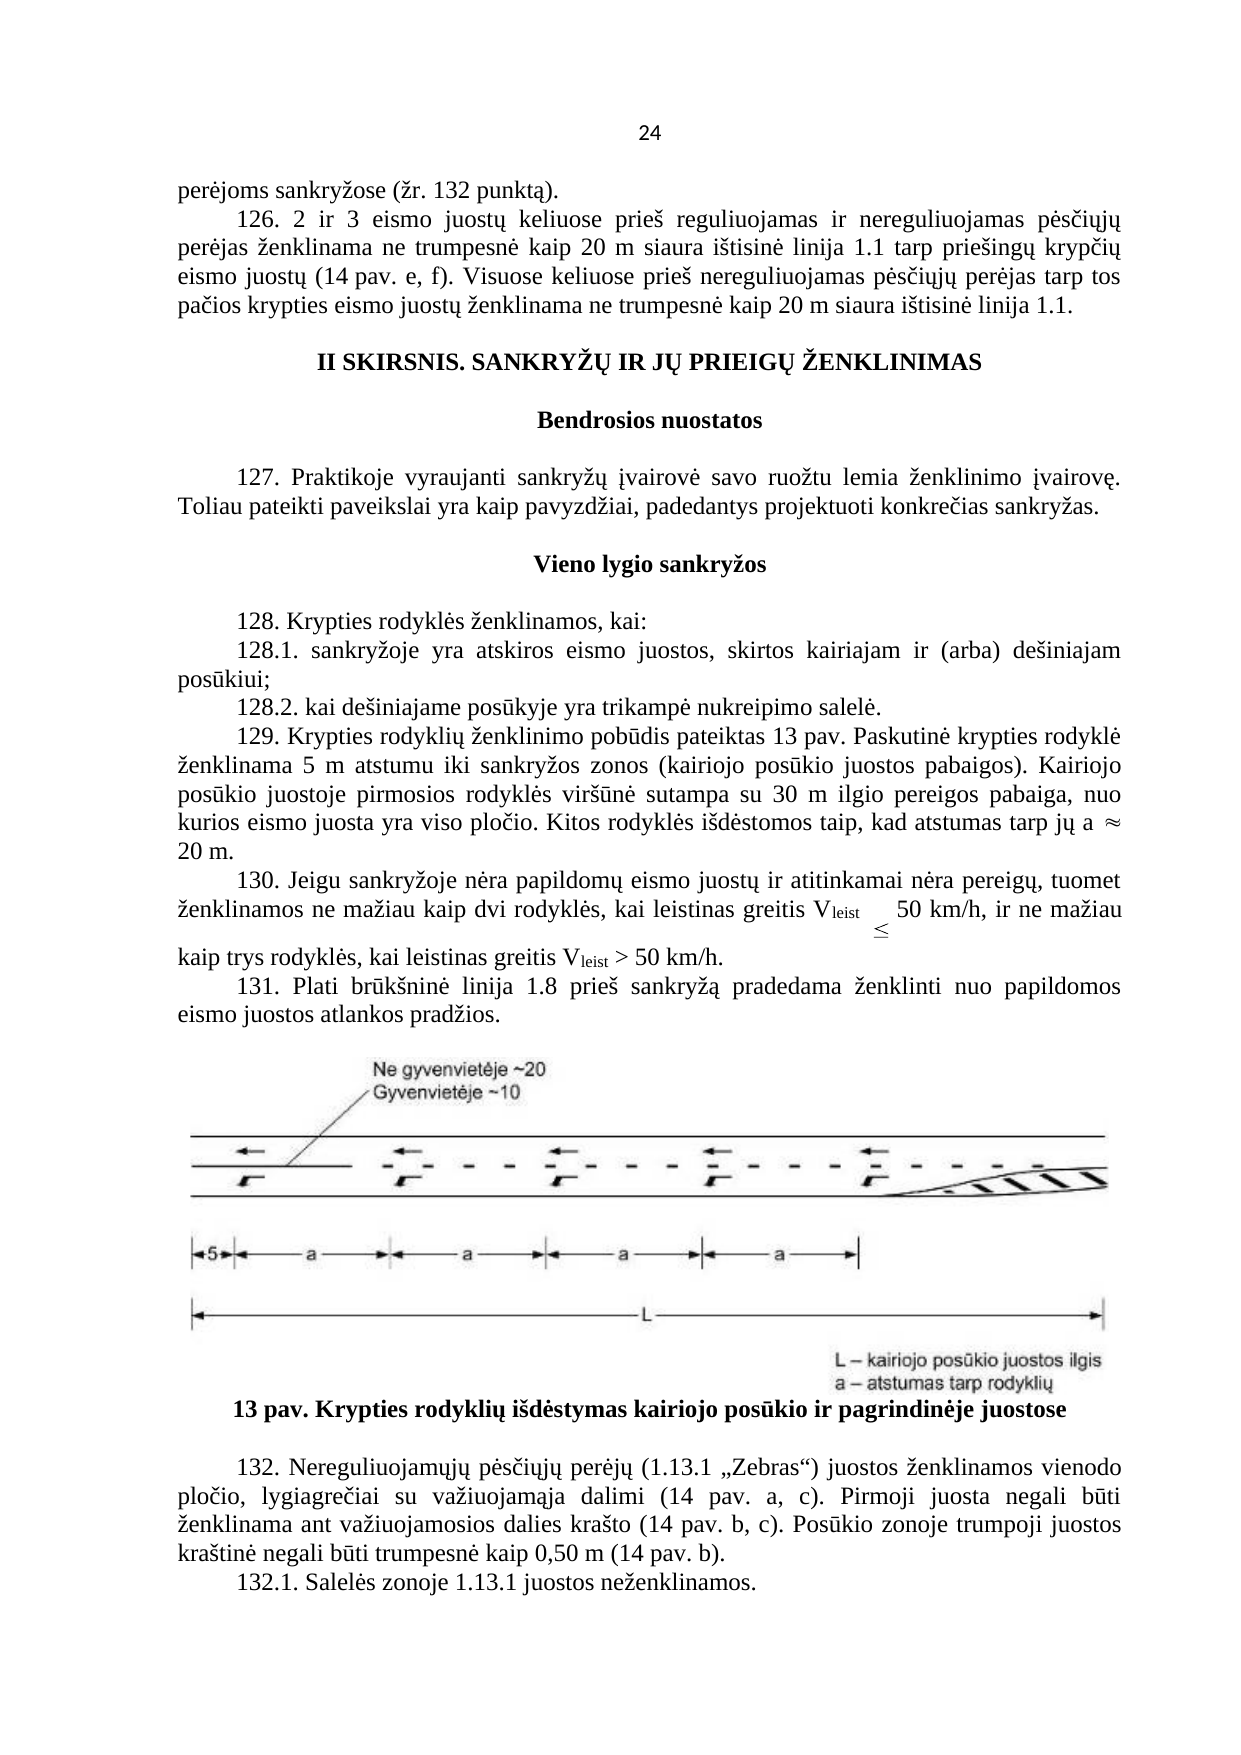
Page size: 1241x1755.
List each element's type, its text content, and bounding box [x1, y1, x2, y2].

text 127. Praktikoje vyraujanti sankryžų įvairovė savo ruožtu lemia ženklinimo įvairovę. Toliau pateikti paveikslai yra kaip pavyzdžiai, padedantys projektuoti konkrečias sankryžas. [177, 462, 1122, 520]
text Vieno lygio sankryžos [177, 549, 1122, 577]
text 129. Krypties rodyklių ženklinimo pobūdis pateiktas 13 pav. Paskutinė krypties rodyklė ženklinama 5 m atstumu iki sankryžos zonos (kairiojo posūkio juostos pabaigos). Kairiojo posūkio juostoje pirmosios rodyklės viršūnė sutampa su 30 m ilgio pereigos pabaiga, nuo kurios eismo juosta yra viso pločio. Kitos rodyklės išdėstomos taip, kad atstumas tarp jų a  20 m. [177, 721, 1122, 865]
text 13 pav. Krypties rodyklių išdėstymas kairiojo posūkio ir pagrindinėje juostose [177, 1394, 1122, 1423]
text Bendrosios nuostatos [177, 405, 1122, 434]
text 130. Jeigu sankryžoje nėra papildomų eismo juostų ir atitinkamai nėra pereigų, tuomet ženklinamos ne mažiau kaip dvi rodyklės, kai leistinas greitis Vleist <= 50 km/h, ir ne mažiau kaip trys rodyklės, kai leistinas greitis Vleist > 50 km/h. [177, 865, 1122, 971]
text 128. Krypties rodyklės ženklinamos, kai: [177, 606, 1122, 635]
text 126. 2 ir 3 eismo juostų keliuose prieš reguliuojamas ir nereguliuojamas pėsčiųjų perėjas ženklinama ne trumpesnė kaip 20 m siaura ištisinė linija 1.1 tarp priešingų krypčių eismo juostų (14 pav. e, f). Visuose keliuose prieš nereguliuojamas pėsčiųjų perėjas tarp tos pačios krypties eismo juostų ženklinama ne trumpesnė kaip 20 m siaura ištisinė linija 1.1. [177, 204, 1122, 319]
text 128.2. kai dešiniajame posūkyje yra trikampė nukreipimo salelė. [177, 692, 1122, 721]
text 131. Plati brūkšninė linija 1.8 prieš sankryžą pradedama ženklinti nuo papildomos eismo juostos atlankos pradžios. [177, 971, 1122, 1028]
text 132. Nereguliuojamųjų pėsčiųjų perėjų (1.13.1 „Zebras“) juostos ženklinamos vienodo pločio, lygiagrečiai su važiuojamąja dalimi (14 pav. a, c). Pirmoji juosta negali būti ženklinama ant važiuojamosios dalies krašto (14 pav. b, c). Posūkio zonoje trumpoji juostos kraštinė negali būti trumpesnė kaip 0,50 m (14 pav. b). [177, 1452, 1122, 1567]
text 128.1. sankryžoje yra atskiros eismo juostos, skirtos kairiajam ir (arba) dešiniajam posūkiui; [177, 635, 1122, 692]
subtitle II skirsnis. Sankryžų ir jų prieigų ženklinimas [177, 347, 1122, 376]
text perėjoms sankryžose (žr. 132 punktą). [177, 175, 1122, 204]
text 132.1. Salelės zonoje 1.13.1 juostos neženklinamos. [177, 1567, 1122, 1596]
